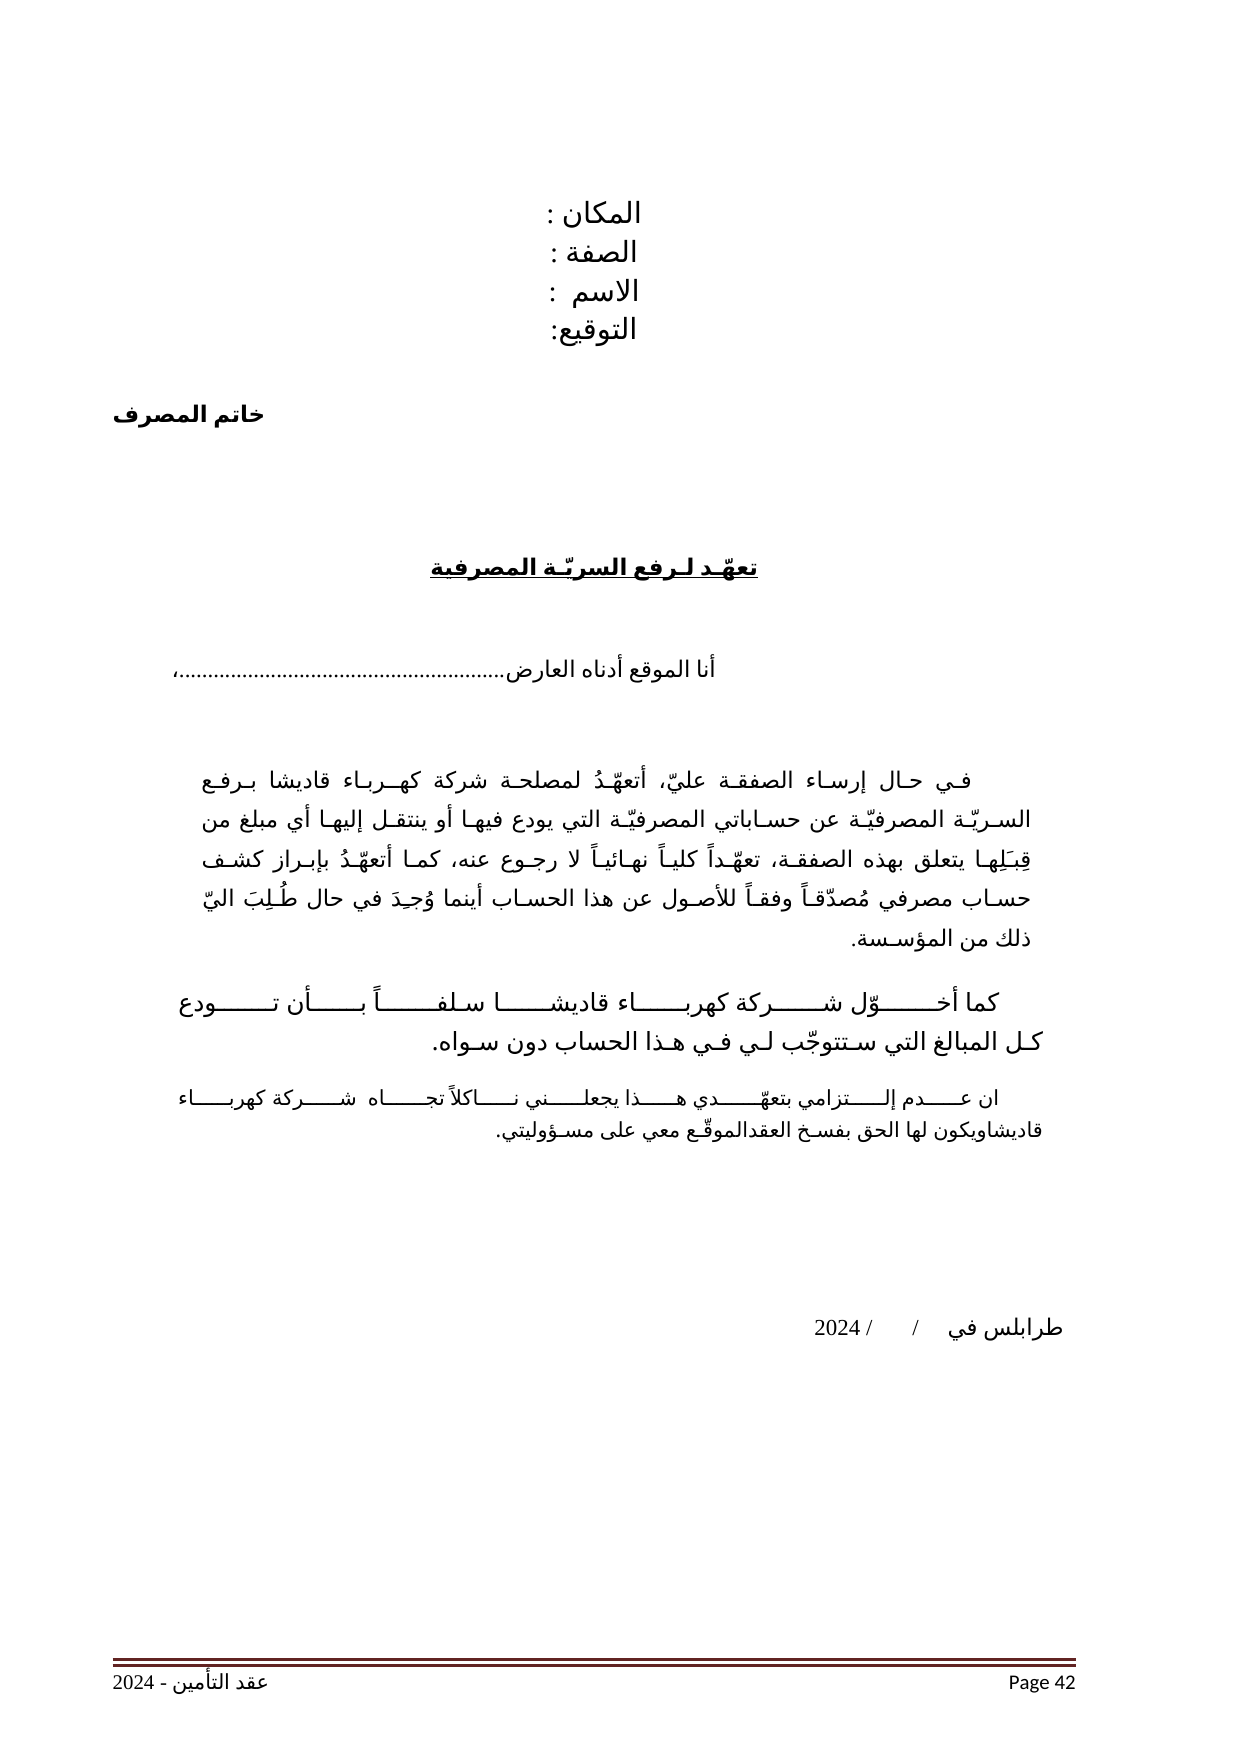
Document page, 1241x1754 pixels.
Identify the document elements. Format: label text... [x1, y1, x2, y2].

text تعهّـد لـرفع السريّـة المصرفية [112, 554, 1076, 581]
text الصفة : [112, 235, 1082, 269]
text طرابلس في / / 2024 [112, 1311, 1076, 1342]
text التوقيع: [112, 312, 1082, 346]
text كما أخـوّل شركة كهرباء قاديشا سـلفـاً بأن تـودع كـل المبالغ التي سـتتوجّب لـي فـي هـذا الحساب دون سـواه. [178, 985, 1043, 1057]
text خاتم المصرف [112, 401, 986, 427]
text ان عدم إلتزامي بتعهّـدي هذا يجعلني ناكلاً تجـاه شركة كهرباء قاديشاويكون لها الحق بفسـخ العقدالموقّـع معي على مسـؤوليتي. [178, 1083, 1043, 1144]
text أنا الموقع أدناه العارض.........................................................، [172, 656, 1020, 683]
text فـي حـال إرسـاء الصفقـة عليّ، أتعهّـدُ لمصلحـة شركة كهــربـاء قاديشا بـرفـع السـريّـة المصرفيّـة عن حسـاباتي المصرفيّـة التي يودع فيهـا أو ينتقـل إليهـا أي مبلغ من قِبـَلِهـا يتعلق بهذه الصفقـة، تعهّـداً كليـاً نهـائيـاً لا رجـوع عنه، كمـا أتعهّـدُ بإبـراز كشـف حسـاب مصرفي مُصدّقـاً وفقـاً للأصـول عن هذا الحسـاب أينما وُجـِدَ في حال طُـلِبَ اليّ ذلك من المؤسـسة. [201, 767, 1031, 951]
text المكان : [112, 197, 1082, 230]
text الاسم : [112, 274, 1082, 307]
